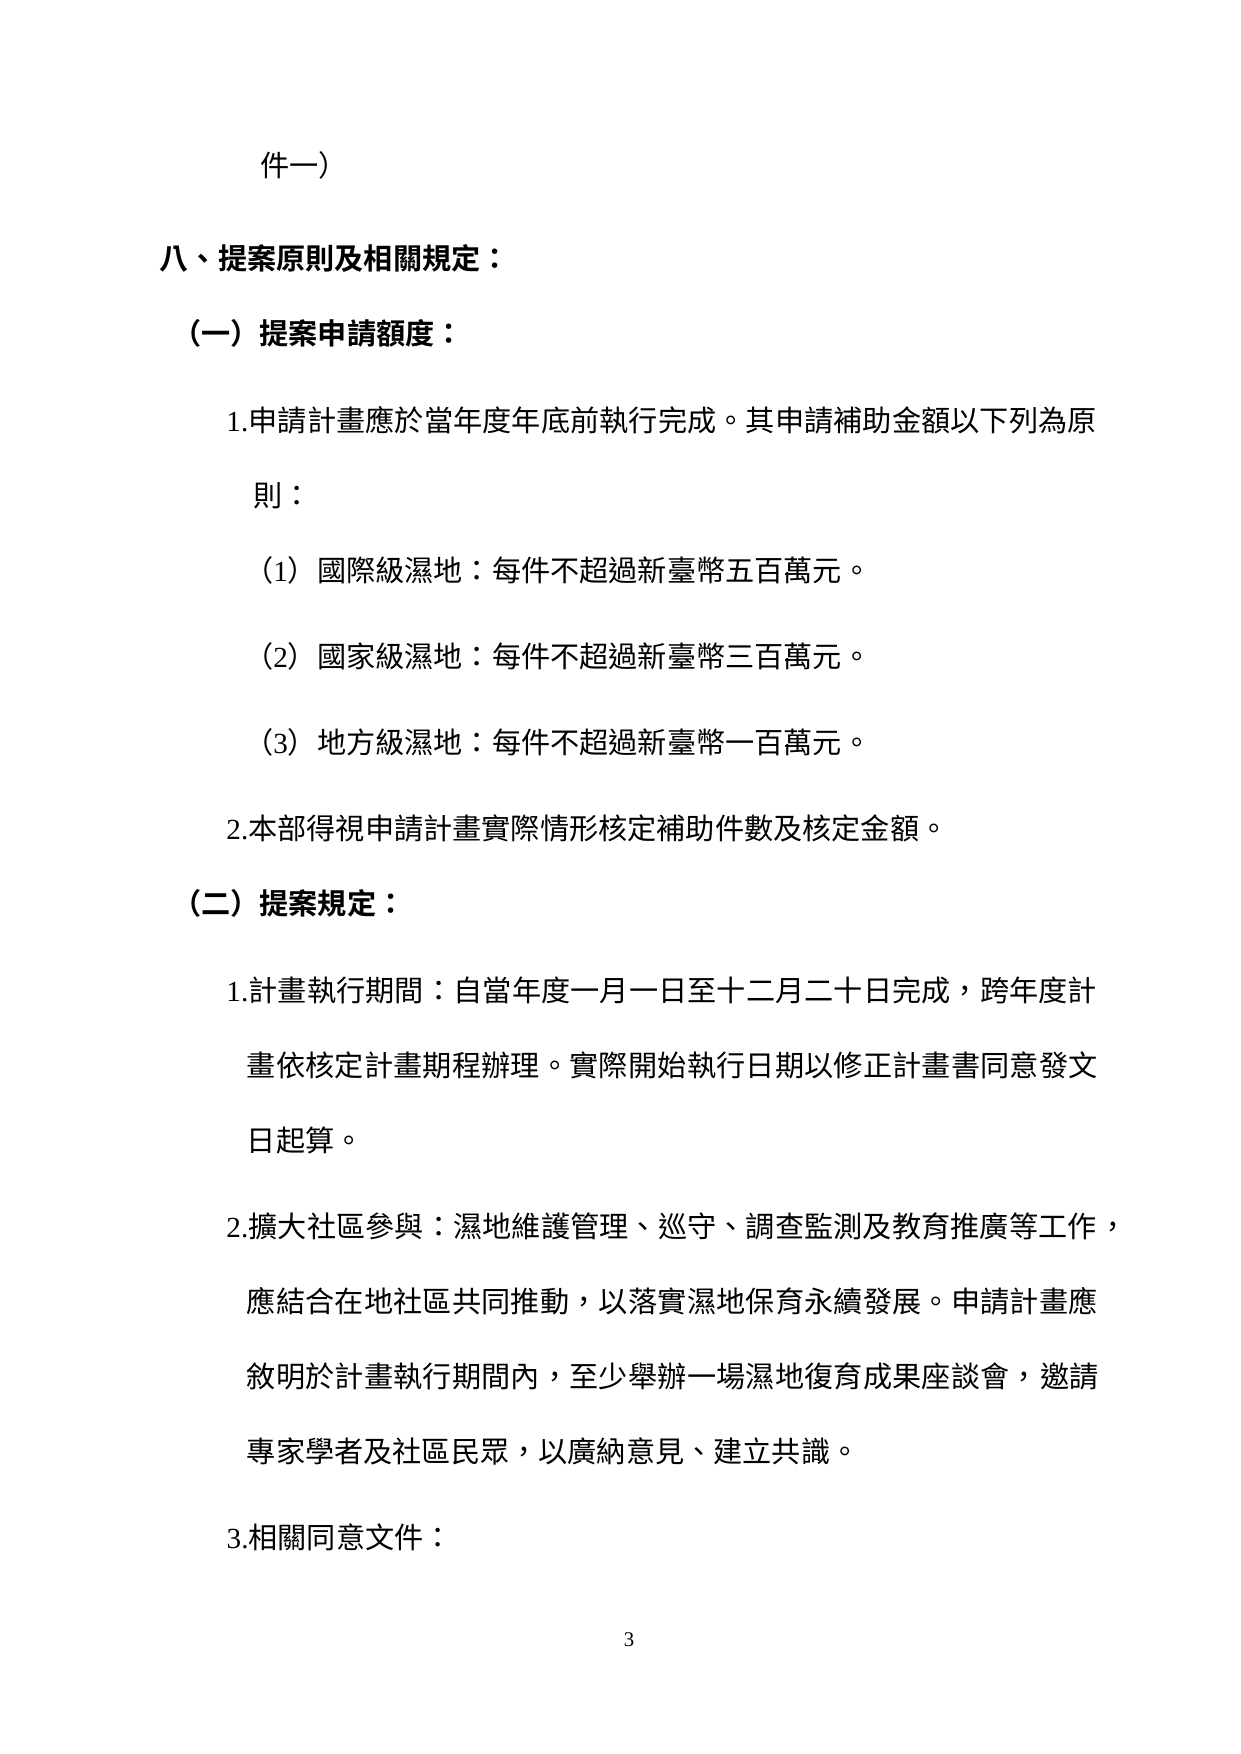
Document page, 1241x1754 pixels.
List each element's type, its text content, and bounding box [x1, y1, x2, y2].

text 2.擴大社區參與：濕地維護管理、巡守、調查監測及教育推廣等工作，應結合在地社區共同推動，以落實濕地保育永續發展。申請計畫應敘明於計畫執行期間內，至少舉辦一場濕地復育成果座談會，邀請專家學者及社區民眾，以廣納意見、建立共識。 [226, 1187, 1098, 1487]
text 3.相關同意文件： [226, 1498, 1098, 1573]
text 2.本部得視申請計畫實際情形核定補助件數及核定金額。 [226, 789, 1098, 864]
text （一）提案申請額度： [172, 294, 1098, 369]
text （1）國際級濕地：每件不超過新臺幣五百萬元。 [159, 531, 1098, 606]
text 1.計畫執行期間：自當年度一月一日至十二月二十日完成，跨年度計畫依核定計畫期程辦理。實際開始執行日期以修正計畫書同意發文日起算。 [226, 951, 1098, 1176]
text 件一） [172, 126, 1098, 201]
text （二）提案規定： [172, 864, 1098, 939]
text 1.申請計畫應於當年度年底前執行完成。其申請補助金額以下列為原則： [226, 381, 1098, 531]
text （3）地方級濕地：每件不超過新臺幣一百萬元。 [159, 703, 1098, 778]
text 八、提案原則及相關規定： [159, 219, 1098, 294]
text （2）國家級濕地：每件不超過新臺幣三百萬元。 [159, 617, 1098, 692]
